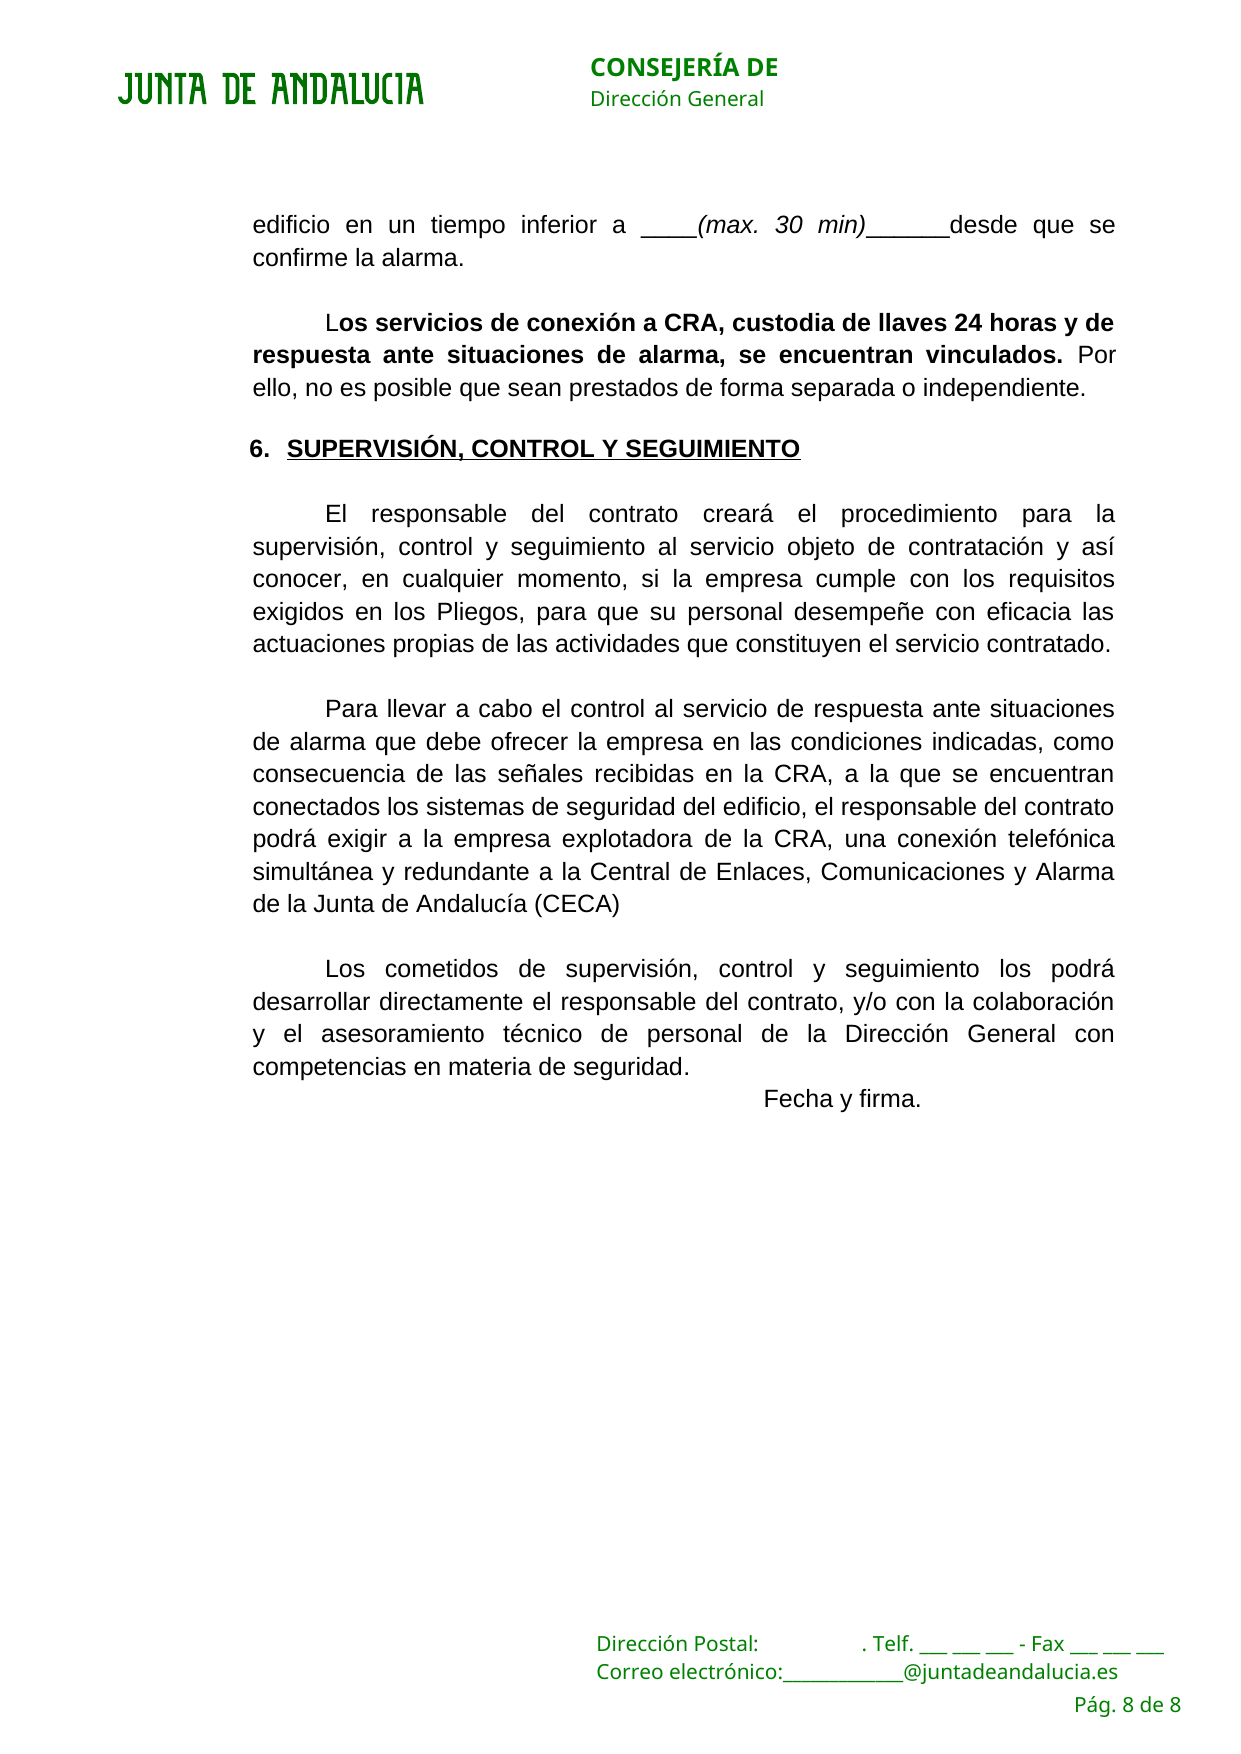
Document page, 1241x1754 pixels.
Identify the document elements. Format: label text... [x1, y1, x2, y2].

text El responsable del contrato creará el procedimiento para la supervisión, control y seguimiento al servicio objeto de contratación y así conocer, en cualquier momento, si la empresa cumple con los requisitos exigidos en los Pliegos, para que su personal desempeñe con eficacia las actuaciones propias de las actividades que constituyen el servicio contratado. [252, 496, 1116, 658]
text Para llevar a cabo el control al servicio de respuesta ante situaciones de alarma que debe ofrecer la empresa en las condiciones indicadas, como consecuencia de las señales recibidas en la CRA, a la que se encuentran conectados los sistemas de seguridad del edificio, el responsable del contrato podrá exigir a la empresa explotadora de la CRA, una conexión telefónica simultánea y redundante a la Central de Enlaces, Comunicaciones y Alarma de la Junta de Andalucía (CECA) [252, 691, 1116, 918]
text edificio en un tiempo inferior a ____(max. 30 min)______desde que se confirme la alarma. [252, 207, 1116, 272]
text Los cometidos de supervisión, control y seguimiento los podrá desarrollar directamente el responsable del contrato, y/o con la colaboración y el asesoramiento técnico de personal de la Dirección General con competencias en materia de seguridad. [252, 951, 1116, 1081]
text Fecha y firma. [252, 1081, 1116, 1113]
text Los servicios de conexión a CRA, custodia de llaves 24 horas y de respuesta ante situaciones de alarma, se encuentran vinculados. Por ello, no es posible que sean prestados de forma separada o independiente. [252, 304, 1116, 402]
text 6. SUPERVISIÓN, CONTROL Y SEGUIMIENTO [249, 431, 1116, 463]
